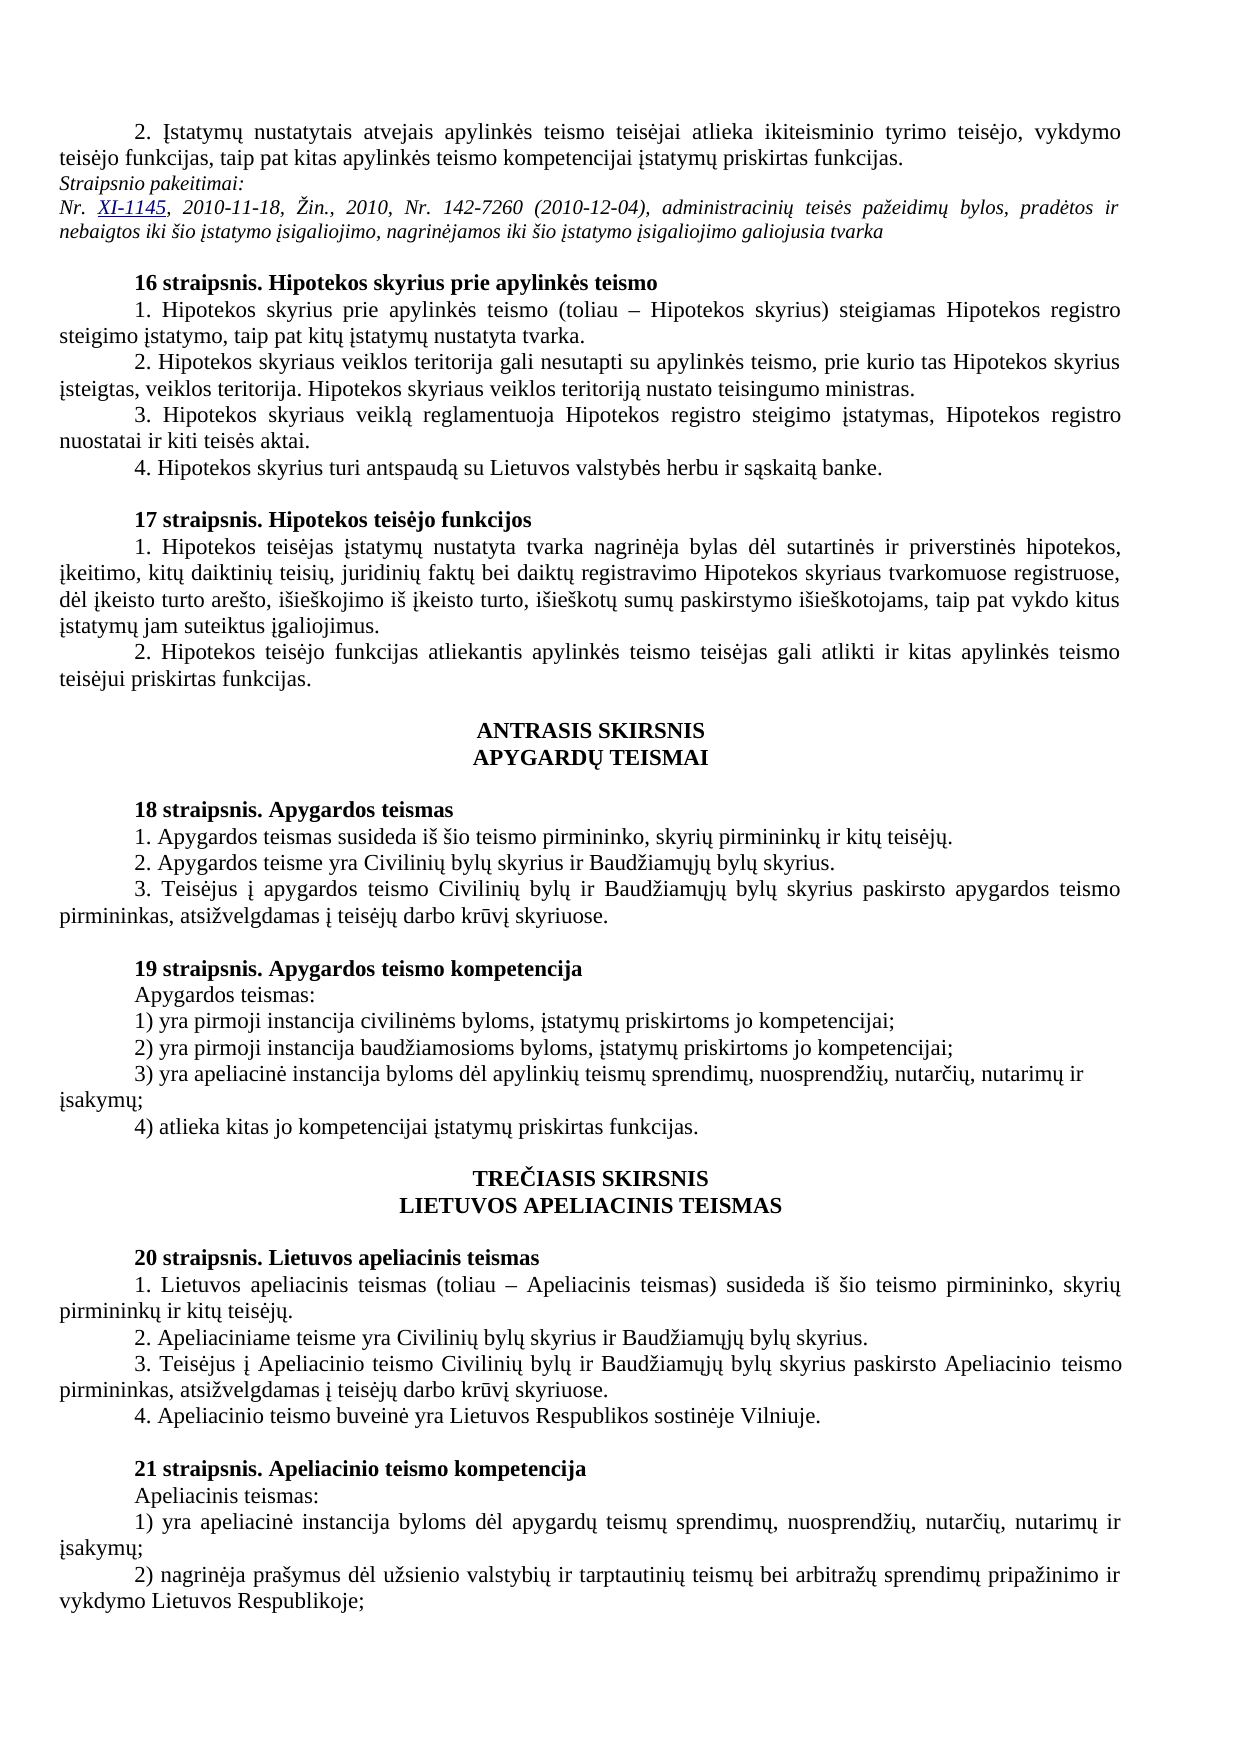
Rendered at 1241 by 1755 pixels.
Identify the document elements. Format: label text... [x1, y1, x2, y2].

text 3. Teisėjus į Apeliacinio teismo Civilinių bylų ir Baudžiamųjų bylų skyrius paskirsto Apeliacinio teismo pirmininkas, atsižvelgdamas į teisėjų darbo krūvį skyriuose. [59, 1350, 1122, 1403]
text 19 straipsnis. Apygardos teismo kompetencija [59, 954, 1122, 981]
subtitle ANTRASIS SKIRSNIS [59, 717, 1122, 744]
text 17 straipsnis. Hipotekos teisėjo funkcijos [59, 507, 1122, 533]
text 2) nagrinėja prašymus dėl užsienio valstybių ir tarptautinių teismų bei arbitražų sprendimų pripažinimo ir vykdymo Lietuvos Respublikoje; [59, 1561, 1122, 1613]
text 4. Apeliacinio teismo buveinė yra Lietuvos Respublikos sostinėje Vilniuje. [59, 1403, 1122, 1429]
text 2. Hipotekos skyriaus veiklos teritorija gali nesutapti su apylinkės teismo, prie kurio tas Hipotekos skyrius įsteigtas, veiklos teritorija. Hipotekos skyriaus veiklos teritoriją nustato teisingumo ministras. [59, 348, 1122, 401]
text 1) yra apeliacinė instancija byloms dėl apygardų teismų sprendimų, nuosprendžių, nutarčių, nutarimų ir įsakymų; [59, 1508, 1122, 1561]
text 21 straipsnis. Apeliacinio teismo kompetencija [59, 1455, 1122, 1482]
text 2) yra pirmoji instancija baudžiamosioms byloms, įstatymų priskirtoms jo kompetencijai; [59, 1034, 1122, 1060]
text 1) yra pirmoji instancija civilinėms byloms, įstatymų priskirtoms jo kompetencijai; [59, 1007, 1122, 1034]
text 1. Lietuvos apeliacinis teismas (toliau – Apeliacinis teismas) susideda iš šio teismo pirmininko, skyrių pirmininkų ir kitų teisėjų. [59, 1271, 1122, 1323]
text 16 straipsnis. Hipotekos skyrius prie apylinkės teismo [59, 269, 1122, 296]
text 2. Įstatymų nustatytais atvejais apylinkės teismo teisėjai atlieka ikiteisminio tyrimo teisėjo, vykdymo teisėjo funkcijas, taip pat kitas apylinkės teismo kompetencijai įstatymų priskirtas funkcijas. [59, 118, 1122, 171]
text 1. Apygardos teismas susideda iš šio teismo pirmininko, skyrių pirmininkų ir kitų teisėjų. [59, 823, 1122, 849]
subtitle TREČIASIS SKIRSNIS [59, 1165, 1122, 1192]
text 3) yra apeliacinė instancija byloms dėl apylinkių teismų sprendimų, nuosprendžių, nutarčių, nutarimų ir įsakymų; [59, 1060, 1122, 1113]
text 4. Hipotekos skyrius turi antspaudą su Lietuvos valstybės herbu ir sąskaitą banke. [59, 454, 1122, 480]
text Apeliacinis teismas: [59, 1482, 1122, 1508]
text 18 straipsnis. Apygardos teismas [59, 796, 1122, 823]
text 1. Hipotekos teisėjas įstatymų nustatyta tvarka nagrinėja bylas dėl sutartinės ir priverstinės hipotekos, įkeitimo, kitų daiktinių teisių, juridinių faktų bei daiktų registravimo Hipotekos skyriaus tvarkomuose registruose, dėl įkeisto turto arešto, išieškojimo iš įkeisto turto, išieškotų sumų paskirstymo išieškotojams, taip pat vykdo kitus įstatymų jam suteiktus įgaliojimus. [59, 533, 1122, 638]
text 2. Apygardos teisme yra Civilinių bylų skyrius ir Baudžiamųjų bylų skyrius. [59, 849, 1122, 876]
text 4) atlieka kitas jo kompetencijai įstatymų priskirtas funkcijas. [59, 1113, 1122, 1139]
text 2. Apeliaciniame teisme yra Civilinių bylų skyrius ir Baudžiamųjų bylų skyrius. [59, 1323, 1122, 1350]
text 1. Hipotekos skyrius prie apylinkės teismo (toliau – Hipotekos skyrius) steigiamas Hipotekos registro steigimo įstatymo, taip pat kitų įstatymų nustatyta tvarka. [59, 296, 1122, 348]
subtitle APYGARDŲ TEISMAI [59, 744, 1122, 770]
text Straipsnio pakeitimai: [59, 171, 1122, 195]
text LIETUVOS APELIACINIS TEISMAS [59, 1192, 1122, 1218]
text 3. Teisėjus į apygardos teismo Civilinių bylų ir Baudžiamųjų bylų skyrius paskirsto apygardos teismo pirmininkas, atsižvelgdamas į teisėjų darbo krūvį skyriuose. [59, 876, 1122, 928]
text Nr. XI-1145, 2010-11-18, Žin., 2010, Nr. 142-7260 (2010-12-04), administracinių teisės pažeidimų bylos, pradėtos ir nebaigtos iki šio įstatymo įsigaliojimo, nagrinėjamos iki šio įstatymo įsigaliojimo galiojusia tvarka [59, 195, 1122, 243]
text 3. Hipotekos skyriaus veiklą reglamentuoja Hipotekos registro steigimo įstatymas, Hipotekos registro nuostatai ir kiti teisės aktai. [59, 401, 1122, 454]
text Apygardos teismas: [59, 981, 1122, 1007]
text 2. Hipotekos teisėjo funkcijas atliekantis apylinkės teismo teisėjas gali atlikti ir kitas apylinkės teismo teisėjui priskirtas funkcijas. [59, 638, 1122, 691]
text 20 straipsnis. Lietuvos apeliacinis teismas [59, 1244, 1122, 1271]
